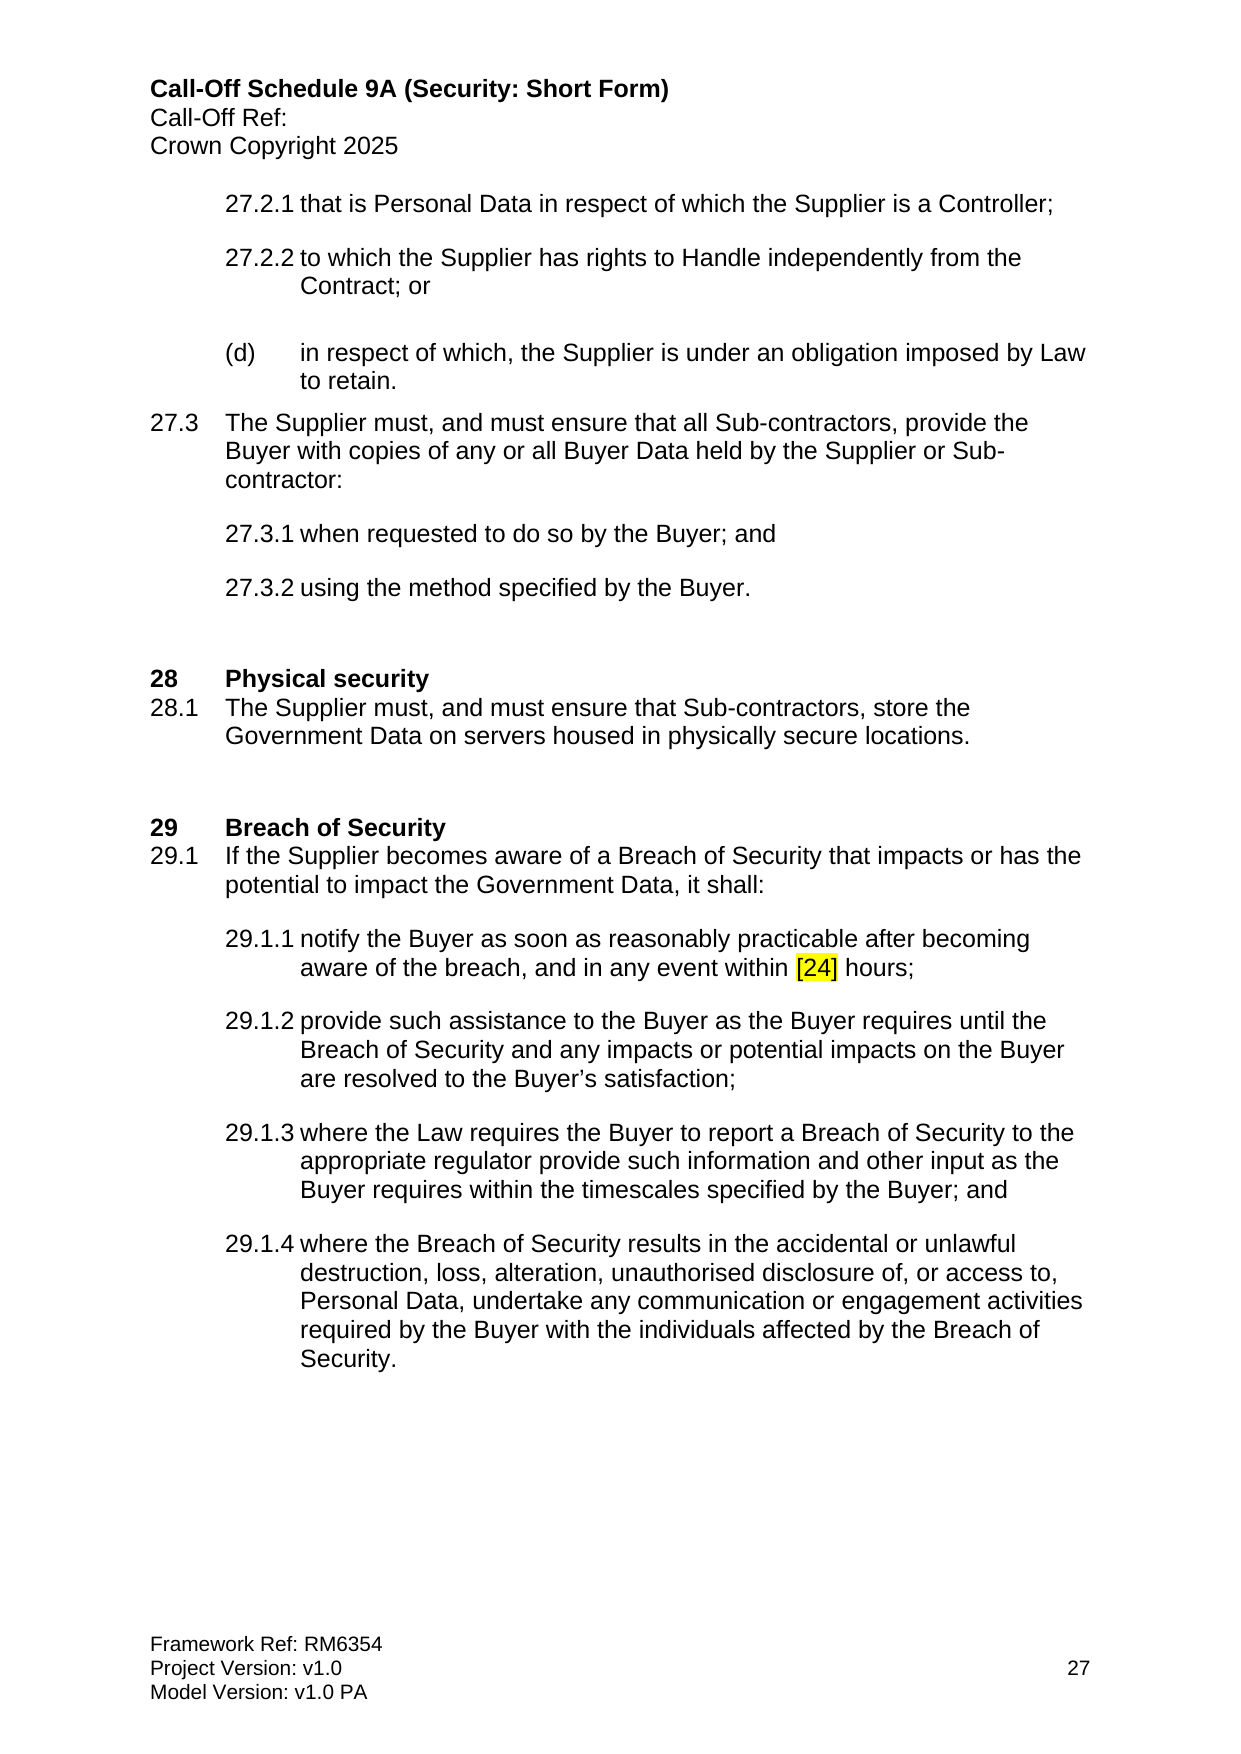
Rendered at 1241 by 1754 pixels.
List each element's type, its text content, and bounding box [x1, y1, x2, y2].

subtitle to which the Supplier has rights to Handle independently from the Contract; or [225, 243, 1091, 300]
subtitle that is Personal Data in respect of which the Supplier is a Controller; [225, 189, 1091, 218]
subtitle The Supplier must, and must ensure that all Sub-contractors, provide the Buyer with copies of any or all Buyer Data held by the Supplier or Sub-contractor: [150, 408, 1091, 494]
subtitle Breach of Security [150, 813, 1091, 841]
subtitle provide such assistance to the Buyer as the Buyer requires until the Breach of Security and any impacts or potential impacts on the Buyer are resolved to the Buyer’s satisfaction; [225, 1006, 1091, 1093]
subtitle The Supplier must, and must ensure that Sub-contractors, store the Government Data on servers housed in physically secure locations. [150, 693, 1091, 750]
subtitle notify the Buyer as soon as reasonably practicable after becoming aware of the breach, and in any event within [24] hours; [225, 924, 1091, 981]
subtitle If the Supplier becomes aware of a Breach of Security that impacts or has the potential to impact the Government Data, it shall: [150, 841, 1091, 899]
subtitle where the Law requires the Buyer to report a Breach of Security to the appropriate regulator provide such information and other input as the Buyer requires within the timescales specified by the Buyer; and [225, 1118, 1091, 1204]
subtitle using the method specified by the Buyer. [225, 573, 1091, 601]
subtitle Physical security [150, 664, 1091, 693]
subtitle when requested to do so by the Buyer; and [225, 519, 1091, 548]
list in respect of which, the Supplier is under an obligation imposed by Law to retain. [225, 338, 1091, 395]
subtitle where the Breach of Security results in the accidental or unlawful destruction, loss, alteration, unauthorised disclosure of, or access to, Personal Data, undertake any communication or engagement activities required by the Buyer with the individuals affected by the Breach of Security. [225, 1229, 1091, 1373]
